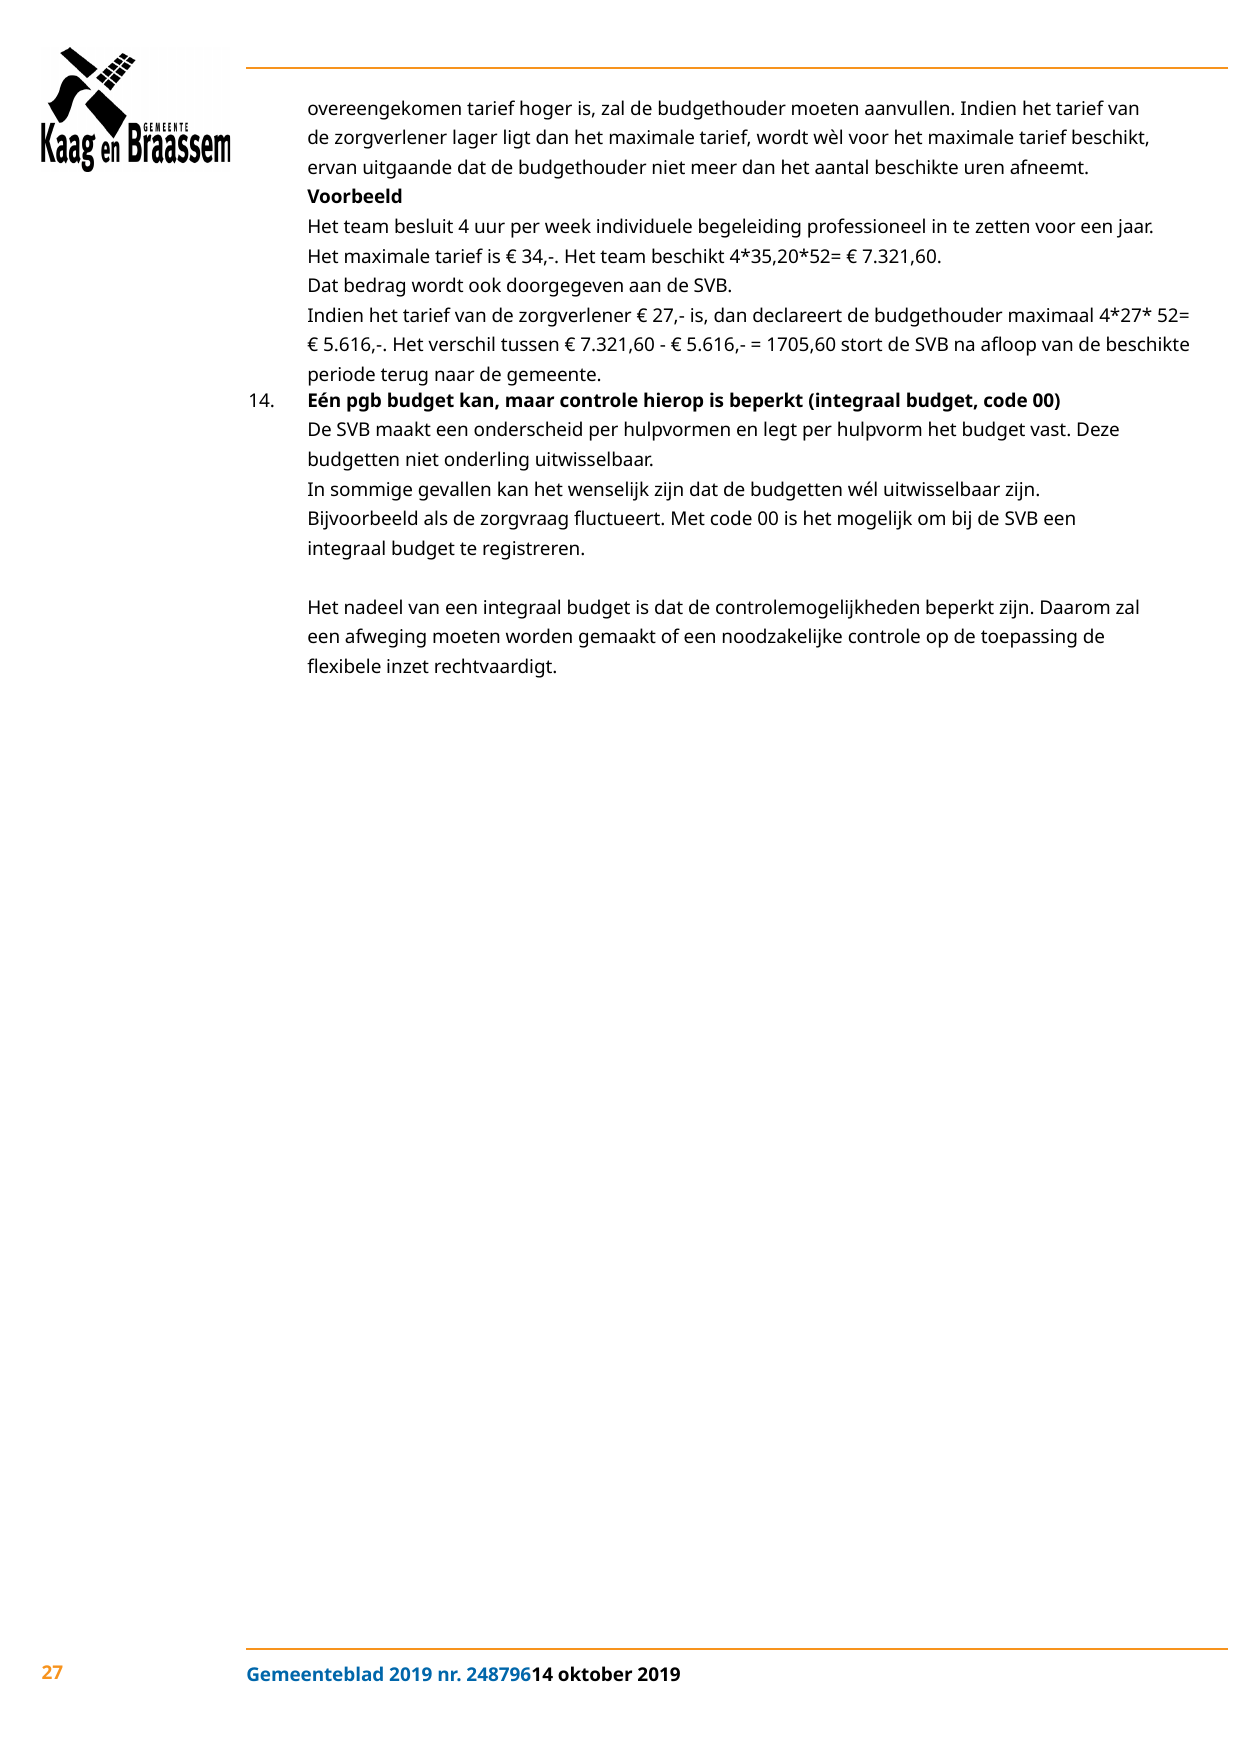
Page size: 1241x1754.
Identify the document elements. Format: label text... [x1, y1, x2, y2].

list Het nadeel van een integraal budget is dat de controlemogelijkheden beperkt zijn. Daarom zal een afweging moeten worden gemaakt of een noodzakelijke controle op de toepassing de flexibele inzet rechtvaardigt. [248, 594, 1152, 679]
list Eén pgb budget kan, maar controle hierop is beperkt (integraal budget, code 00) [248, 387, 1152, 413]
picture [41, 47, 231, 172]
list In sommige gevallen kan het wenselijk zijn dat de budgetten wél uitwisselbaar zijn. Bijvoorbeeld als de zorgvraag fluctueert. Met code 00 is het mogelijk om bij de SVB een integraal budget te registreren. [248, 476, 1152, 561]
list overeengekomen tarief hoger is, zal de budgethouder moeten aanvullen. Indien het tarief van de zorgverlener lager ligt dan het maximale tarief, wordt wèl voor het maximale tarief beschikt, ervan uitgaande dat de budgethouder niet meer dan het aantal beschikte uren afneemt. [248, 95, 1152, 180]
list De SVB maakt een onderscheid per hulpvormen en legt per hulpvorm het budget vast. Deze budgetten niet onderling uitwisselbaar. [248, 417, 1152, 472]
table_header Voorbeeld Het team besluit 4 uur per week individuele begeleiding professioneel in te zetten voor een jaar. Het maximale tarief is € 34,-. Het team beschikt 4*35,20*52= € 7.321,60. Dat bedrag wordt ook doorgegeven aan de SVB. Indien het tarief van de zorgverlener € 27,- is, dan declareert de budgethouder maximaal 4*27* 52= € 5.616,-. Het verschil tussen € 7.321,60 - € 5.616,- = 1705,60 stort de SVB na afloop van de beschikte periode terug naar de gemeente. [307, 184, 1211, 387]
